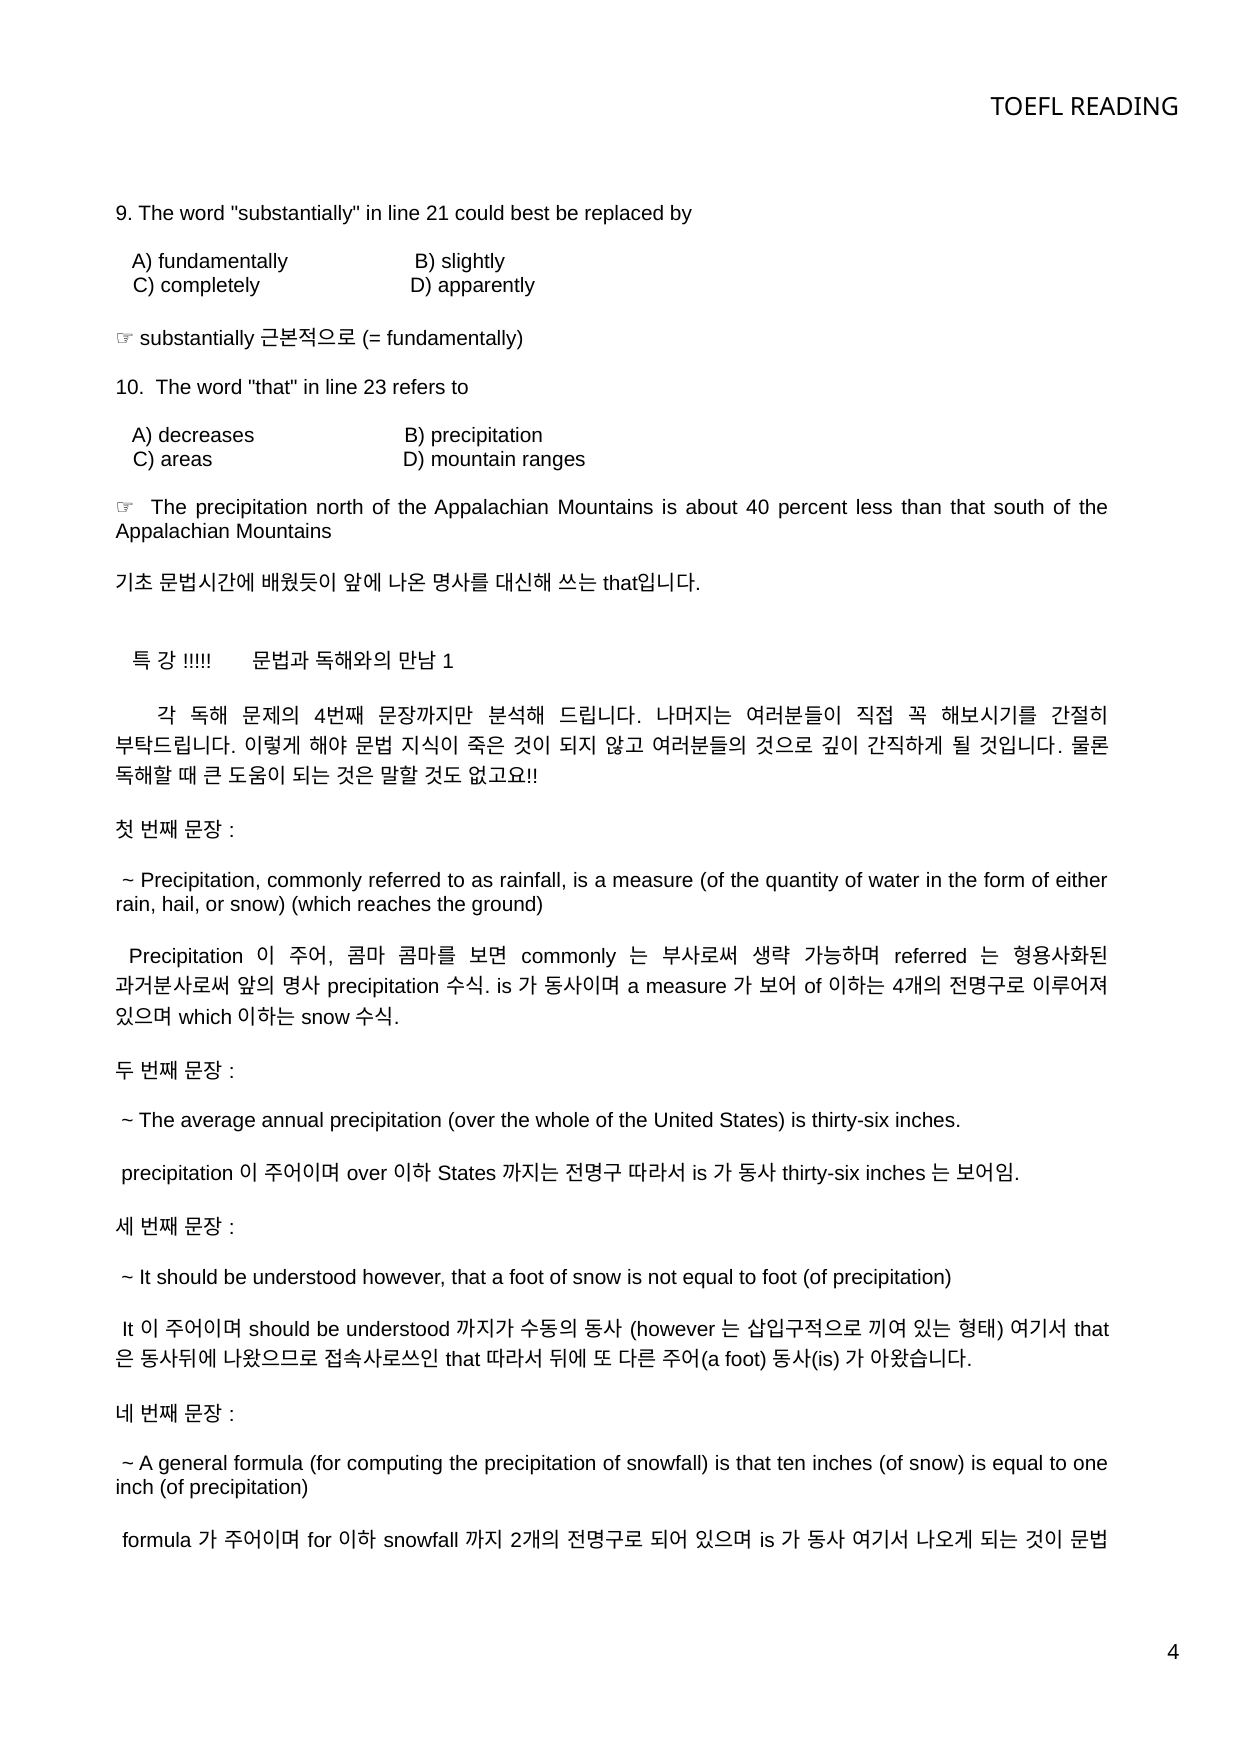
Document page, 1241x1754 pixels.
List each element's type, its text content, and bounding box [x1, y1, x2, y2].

text 특 강 !!!!! 문법과 독해와의 만남 1 [115, 645, 1109, 675]
text ☞ substantially 근본적으로 (= fundamentally) [115, 321, 1109, 351]
text 두 번째 문장 : [115, 1054, 1109, 1084]
text C) completely D) apparently [115, 273, 1109, 297]
text ~ It should be understood however, that a foot of snow is not equal to foot (of precipitation) [115, 1264, 1109, 1288]
text ~ A general formula (for computing the precipitation of snowfall) is that ten inches (of snow) is equal to one inch (of precipitation) [115, 1451, 1109, 1499]
text ~ Precipitation, commonly referred to as rainfall, is a measure (of the quantity of water in the form of either rain, hail, or snow) (which reaches the ground) [115, 868, 1109, 916]
text A) fundamentally B) slightly [115, 249, 1109, 273]
text 기초 문법시간에 배웠듯이 앞에 나온 명사를 대신해 쓰는 that입니다. [115, 567, 1109, 597]
text ~ The average annual precipitation (over the whole of the United States) is thirty-six inches. [115, 1108, 1109, 1132]
text A) decreases B) precipitation [115, 423, 1109, 447]
text Precipitation 이 주어, 콤마 콤마를 보면 commonly 는 부사로써 생략 가능하며 referred 는 형용사화된 과거분사로써 앞의 명사 precipitation 수식. is 가 동사이며 a measure 가 보어 of 이하는 4개의 전명구로 이루어져 있으며 which 이하는 snow 수식. [115, 939, 1109, 1030]
text It 이 주어이며 should be understood 까지가 수동의 동사 (however 는 삽입구적으로 끼여 있는 형태) 여기서 that 은 동사뒤에 나왔으므로 접속사로쓰인 that 따라서 뒤에 또 다른 주어(a foot) 동사(is) 가 아왔습니다. [115, 1312, 1109, 1373]
text 네 번째 문장 : [115, 1397, 1109, 1427]
text 세 번째 문장 : [115, 1210, 1109, 1241]
text 첫 번째 문장 : [115, 813, 1109, 844]
text precipitation 이 주어이며 over 이하 States 까지는 전명구 따라서 is 가 동사 thirty-six inches 는 보어임. [115, 1156, 1109, 1186]
text 각 독해 문제의 4번째 문장까지만 분석해 드립니다. 나머지는 여러분들이 직접 꼭 해보시기를 간절히 부탁드립니다. 이렇게 해야 문법 지식이 죽은 것이 되지 않고 여러분들의 것으로 깊이 간직하게 될 것입니다. 물론 독해할 때 큰 도움이 되는 것은 말할 것도 없고요!! [115, 699, 1109, 789]
text ☞ The precipitation north of the Appalachian Mountains is about 40 percent less than that south of the Appalachian Mountains [115, 495, 1109, 543]
text 10. The word "that" in line 23 refers to [115, 375, 1109, 399]
text 9. The word "substantially" in line 21 could best be replaced by [115, 201, 1109, 225]
text C) areas D) mountain ranges [115, 447, 1109, 471]
text formula 가 주어이며 for 이하 snowfall 까지 2개의 전명구로 되어 있으며 is 가 동사 여기서 나오게 되는 것이 문법 [115, 1523, 1109, 1553]
